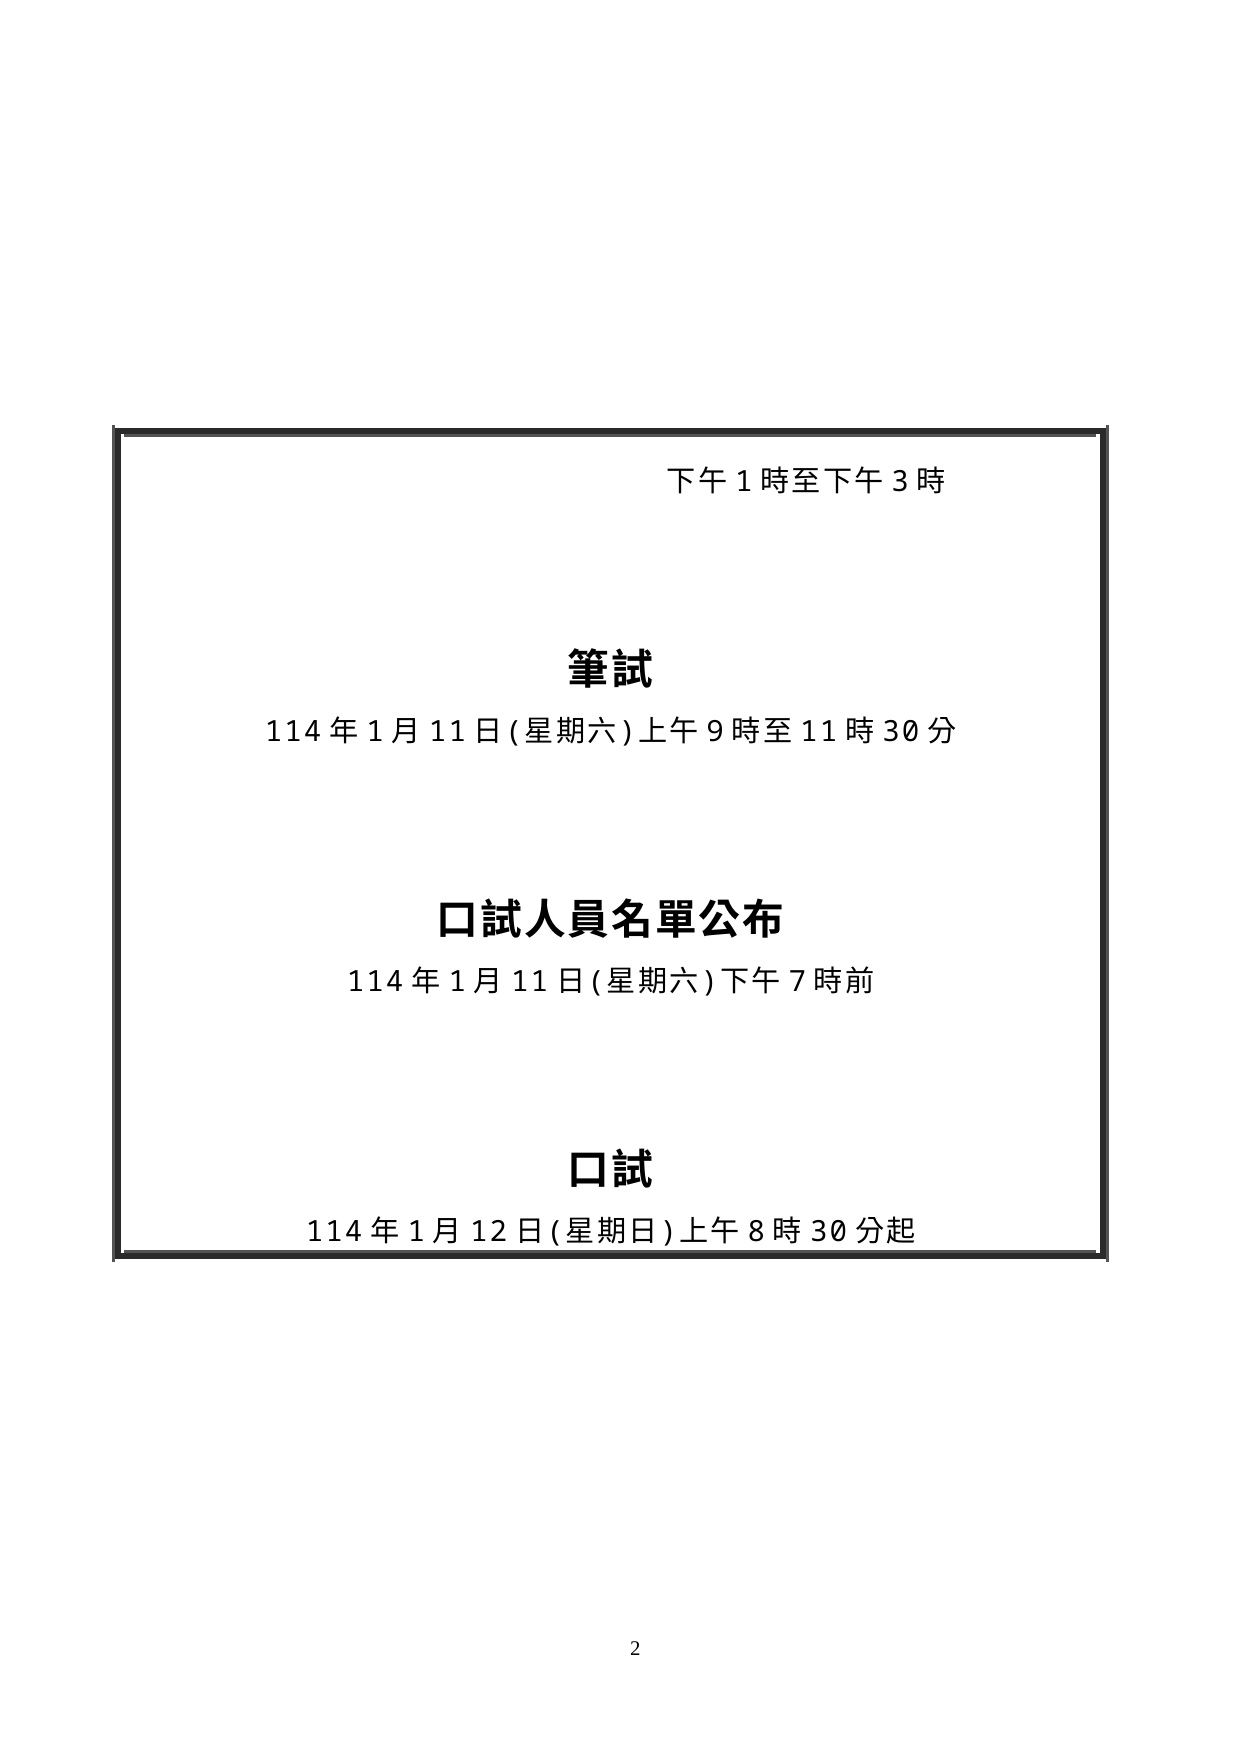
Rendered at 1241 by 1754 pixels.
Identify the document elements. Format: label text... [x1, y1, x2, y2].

table_header 下午1時至下午3時 筆試 114年1月11日(星期六)上午9時至11時30分 口試人員名單公布 114年1月11日(星期六)下午7時前 口試 114年1月12日(星期日)上午8時30分起 [124, 437, 1096, 1250]
